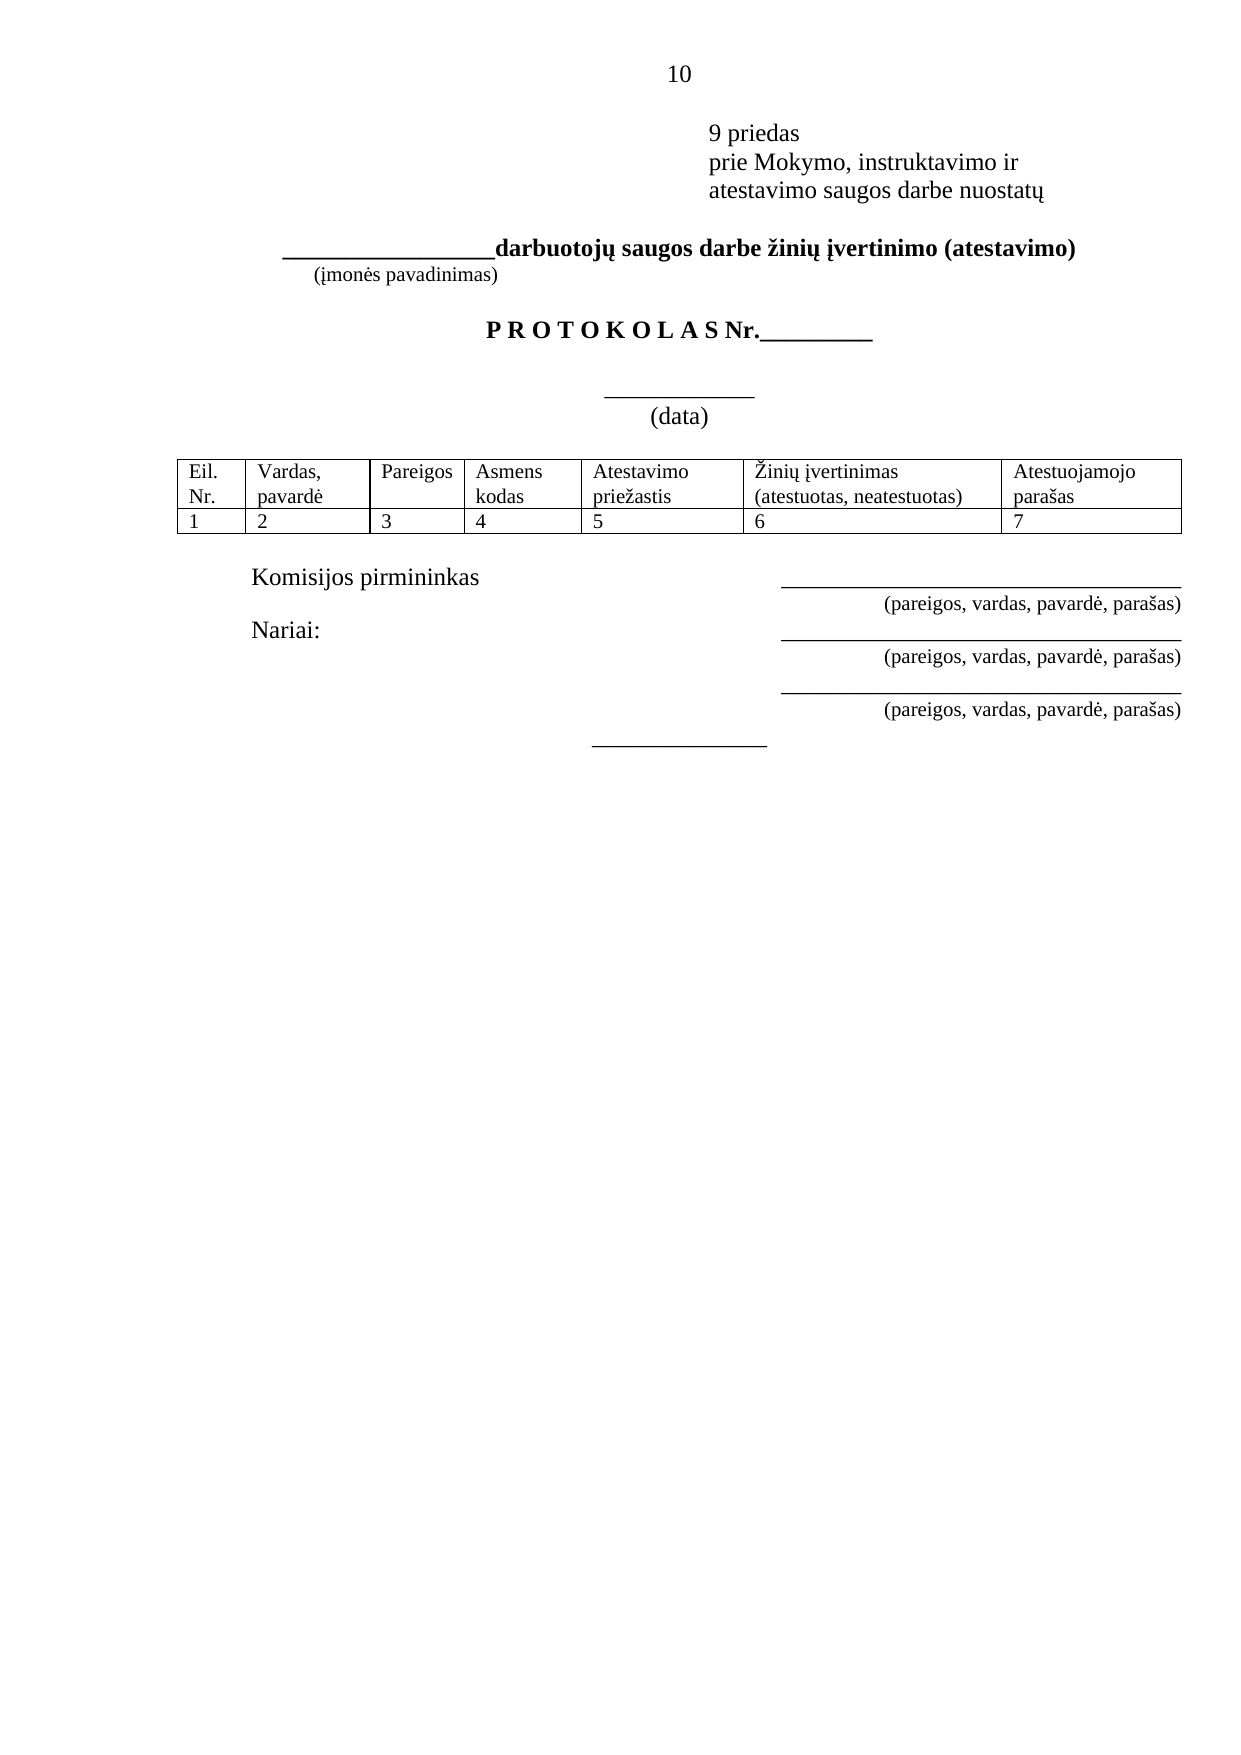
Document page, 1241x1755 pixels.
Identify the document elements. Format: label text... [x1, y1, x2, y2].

table_header Vardas, pavardė [246, 460, 369, 508]
text (pareigos, vardas, pavardė, parašas) [177, 644, 1181, 668]
text (pareigos, vardas, pavardė, parašas) [177, 591, 1181, 615]
table_header Pareigos [371, 460, 464, 508]
text P R O T O K O L A S Nr._________ [177, 315, 1181, 343]
text atestavimo saugos darbe nuostatų [177, 176, 1181, 204]
table_header Atestuojamojo parašas [1002, 460, 1181, 508]
text (įmonės pavadinimas) [177, 262, 1181, 286]
text (pareigos, vardas, pavardė, parašas) [177, 697, 1181, 721]
table_cell 6 [744, 509, 1001, 533]
table_header Žinių įvertinimas (atestuotas, neatestuotas) [744, 460, 1001, 508]
table_header Atestavimo priežastis [582, 460, 743, 508]
table_cell 7 [1002, 509, 1181, 533]
text Komisijos pirmininkas ________________________________ [177, 562, 1181, 591]
text (data) [177, 401, 1181, 430]
table_cell 4 [465, 509, 581, 533]
text ____________ [177, 372, 1181, 401]
table_cell 5 [582, 509, 743, 533]
text 9 priedas [177, 118, 1181, 147]
text ________________________________ [177, 668, 1181, 697]
table_cell 2 [246, 509, 369, 533]
text Nariai: ________________________________ [177, 615, 1181, 644]
text ______________ [177, 721, 1181, 750]
table_header Eil. Nr. [178, 460, 245, 508]
text _________________darbuotojų saugos darbe žinių įvertinimo (atestavimo) [177, 233, 1181, 262]
text prie Mokymo, instruktavimo ir [177, 147, 1181, 176]
table_header Asmens kodas [465, 460, 581, 508]
table_cell 3 [371, 509, 464, 533]
table_cell 1 [178, 509, 245, 533]
